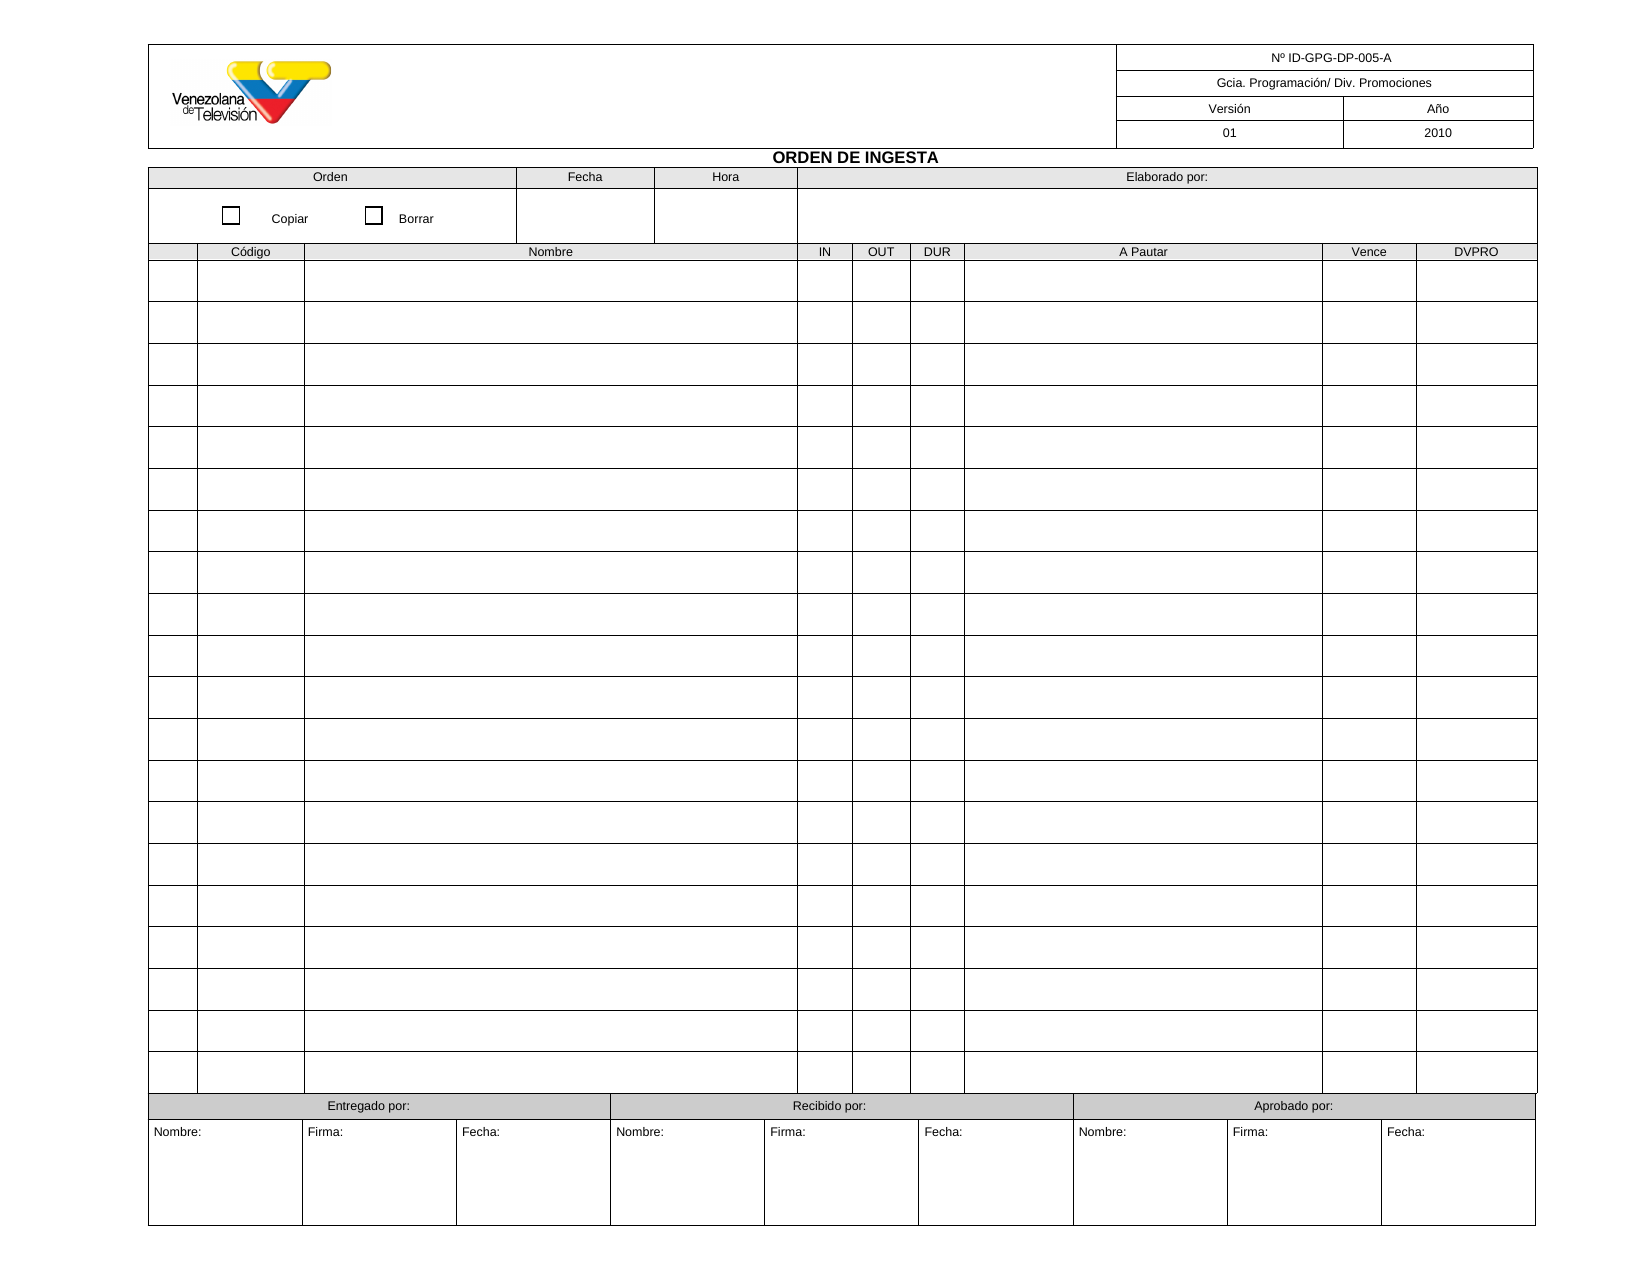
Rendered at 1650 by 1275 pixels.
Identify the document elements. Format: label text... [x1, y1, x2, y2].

table_cell [149, 386, 197, 426]
table_cell [798, 677, 852, 718]
table_cell [305, 761, 797, 801]
table_cell [911, 677, 964, 718]
table_cell [911, 386, 964, 426]
table_header Nombre: [149, 1120, 302, 1225]
table_cell [1417, 302, 1537, 343]
table_cell [149, 761, 197, 801]
table_cell Copiar Borrar [149, 189, 516, 243]
table_cell [149, 469, 197, 509]
table_cell [911, 719, 964, 759]
table_header Fecha [517, 168, 654, 188]
table_cell [149, 802, 197, 843]
table_cell [1417, 927, 1537, 968]
table_cell [1417, 636, 1537, 676]
table_cell [149, 511, 197, 551]
table_cell [911, 261, 964, 301]
table_cell [853, 552, 910, 593]
table_cell [149, 344, 197, 384]
table_cell [911, 344, 964, 384]
table_cell [1323, 969, 1416, 1009]
table_cell [198, 511, 304, 551]
table_cell [911, 927, 964, 968]
table_cell [198, 636, 304, 676]
table_cell [149, 594, 197, 634]
table_cell [305, 469, 797, 509]
table_cell [305, 802, 797, 843]
table_cell [149, 636, 197, 676]
table_cell [911, 427, 964, 468]
table_cell [911, 886, 964, 926]
table_cell [798, 969, 852, 1009]
table_cell [149, 1011, 197, 1051]
table_cell [149, 244, 197, 259]
table_cell [1417, 761, 1537, 801]
table_cell [198, 677, 304, 718]
table_cell [149, 302, 197, 343]
table_cell [198, 386, 304, 426]
table_cell [965, 1011, 1322, 1051]
table_cell [1417, 552, 1537, 593]
table_cell [305, 927, 797, 968]
table_cell [198, 802, 304, 843]
table_cell [798, 261, 852, 301]
table_cell [517, 189, 654, 243]
table_cell [798, 761, 852, 801]
table_cell [853, 302, 910, 343]
table_cell DVPRO [1417, 244, 1537, 259]
table_cell [853, 469, 910, 509]
table_cell [1323, 1011, 1416, 1051]
table_cell [1323, 886, 1416, 926]
table_cell [911, 469, 964, 509]
table_cell [1417, 511, 1537, 551]
table_cell [853, 1011, 910, 1051]
table_cell [965, 802, 1322, 843]
table_header Recibido por: [611, 1094, 1073, 1119]
table_cell [853, 761, 910, 801]
table_cell [853, 344, 910, 384]
table_cell [198, 469, 304, 509]
table_cell [1417, 261, 1537, 301]
table_header Firma: [765, 1120, 918, 1225]
table_cell [911, 636, 964, 676]
table_cell [911, 511, 964, 551]
table_cell [798, 469, 852, 509]
table_cell [1323, 552, 1416, 593]
table_cell [798, 386, 852, 426]
table_cell [1323, 302, 1416, 343]
table_cell [965, 594, 1322, 634]
table_cell [149, 886, 197, 926]
table_cell [198, 302, 304, 343]
table_cell [1323, 344, 1416, 384]
table_cell [149, 427, 197, 468]
table_cell [965, 927, 1322, 968]
table_cell [965, 761, 1322, 801]
table_cell [305, 1011, 797, 1051]
table_cell [965, 302, 1322, 343]
table_cell [798, 552, 852, 593]
table_cell [911, 552, 964, 593]
table_cell [305, 552, 797, 593]
table_cell [305, 386, 797, 426]
table_cell [853, 969, 910, 1009]
table_cell [853, 719, 910, 759]
table_cell [965, 386, 1322, 426]
table_cell [965, 636, 1322, 676]
table_header Fecha: [457, 1120, 610, 1225]
table_cell [798, 189, 1537, 243]
table_cell [798, 511, 852, 551]
table_header Orden [149, 168, 516, 188]
table_header Firma: [1228, 1120, 1381, 1225]
table_cell [149, 552, 197, 593]
table_cell [853, 427, 910, 468]
table_cell DUR [911, 244, 964, 259]
table_cell [911, 302, 964, 343]
table_cell [305, 511, 797, 551]
table_cell Código [198, 244, 304, 259]
table_cell [149, 677, 197, 718]
table_cell [798, 1052, 852, 1093]
table_cell [149, 719, 197, 759]
table_cell [1323, 802, 1416, 843]
table_cell [853, 636, 910, 676]
table_cell [911, 969, 964, 1009]
table_cell [965, 427, 1322, 468]
table_cell [965, 261, 1322, 301]
table_cell [965, 969, 1322, 1009]
table_cell [149, 969, 197, 1009]
table_cell [853, 594, 910, 634]
table_cell [305, 886, 797, 926]
table_cell [198, 927, 304, 968]
table_cell [911, 844, 964, 884]
table_cell [853, 677, 910, 718]
table_cell [853, 927, 910, 968]
table_header Entregado por: [149, 1094, 610, 1119]
table_cell [305, 677, 797, 718]
table_cell [1323, 677, 1416, 718]
table_cell [1323, 927, 1416, 968]
table_cell [965, 344, 1322, 384]
table_cell OUT [853, 244, 910, 259]
table_cell Vence [1323, 244, 1416, 259]
table_cell [1323, 386, 1416, 426]
table_cell [1323, 594, 1416, 634]
table_cell [1323, 636, 1416, 676]
table_cell [911, 1011, 964, 1051]
table_cell [1323, 761, 1416, 801]
table_cell [965, 552, 1322, 593]
table_cell [853, 802, 910, 843]
table_cell [798, 844, 852, 884]
table_cell [853, 511, 910, 551]
table_cell [198, 1052, 304, 1093]
table_cell [198, 969, 304, 1009]
table_cell [965, 677, 1322, 718]
table_cell [965, 719, 1322, 759]
table_cell [305, 344, 797, 384]
table_cell [1323, 469, 1416, 509]
table_header Firma: [303, 1120, 456, 1225]
table_cell [1323, 1052, 1416, 1093]
table_cell [1417, 1011, 1537, 1051]
table_cell [305, 844, 797, 884]
table_cell [1323, 844, 1416, 884]
table_cell [798, 636, 852, 676]
table_cell [305, 302, 797, 343]
table_cell [198, 552, 304, 593]
table_cell [305, 261, 797, 301]
table_cell [1417, 677, 1537, 718]
table_cell [198, 594, 304, 634]
table_cell [965, 886, 1322, 926]
table_cell [1417, 344, 1537, 384]
table_cell [305, 636, 797, 676]
table_cell [798, 344, 852, 384]
table_cell [198, 844, 304, 884]
table_cell [198, 719, 304, 759]
table_cell [798, 594, 852, 634]
table_cell [198, 261, 304, 301]
table_header Nombre: [611, 1120, 764, 1225]
table_cell [1323, 261, 1416, 301]
table_cell [853, 1052, 910, 1093]
table_cell [853, 261, 910, 301]
table_cell [911, 761, 964, 801]
table_cell [1417, 386, 1537, 426]
table_header Fecha: [1382, 1120, 1535, 1225]
table_cell [965, 1052, 1322, 1093]
table_cell [305, 719, 797, 759]
table_cell [655, 189, 797, 243]
table_cell [798, 927, 852, 968]
table_cell [911, 594, 964, 634]
table_cell [1417, 427, 1537, 468]
table_header Hora [655, 168, 797, 188]
table_cell [965, 844, 1322, 884]
table_header Elaborado por: [798, 168, 1537, 188]
table_cell [853, 844, 910, 884]
table_cell [198, 761, 304, 801]
table_cell [305, 427, 797, 468]
table_cell [798, 302, 852, 343]
table_header Fecha: [919, 1120, 1073, 1225]
table_cell [149, 1052, 197, 1093]
table_cell A Pautar [965, 244, 1322, 259]
table_cell IN [798, 244, 852, 259]
table_header Nombre: [1074, 1120, 1227, 1225]
table_cell [798, 427, 852, 468]
table_cell [911, 1052, 964, 1093]
table_cell [1417, 469, 1537, 509]
table_cell [198, 1011, 304, 1051]
table_cell Nombre [305, 244, 797, 259]
table_cell [1323, 511, 1416, 551]
table_cell [798, 802, 852, 843]
table_cell [1417, 594, 1537, 634]
table_cell [1323, 719, 1416, 759]
table_cell [198, 427, 304, 468]
table_cell [965, 469, 1322, 509]
table_cell [149, 261, 197, 301]
table_cell [198, 886, 304, 926]
table_cell [798, 719, 852, 759]
table_cell [198, 344, 304, 384]
table_cell [149, 844, 197, 884]
table_cell [798, 1011, 852, 1051]
table_cell [1323, 427, 1416, 468]
table_header Aprobado por: [1074, 1094, 1535, 1119]
table_cell [1417, 802, 1537, 843]
table_cell [305, 594, 797, 634]
table_cell [1417, 1052, 1537, 1093]
table_cell [798, 886, 852, 926]
table_cell [1417, 886, 1537, 926]
table_cell [149, 927, 197, 968]
table_cell [1417, 844, 1537, 884]
table_cell [911, 802, 964, 843]
table_cell [853, 386, 910, 426]
table_cell [1417, 719, 1537, 759]
table_cell [1417, 969, 1537, 1009]
table_cell [853, 886, 910, 926]
table_cell [305, 1052, 797, 1093]
table_cell [965, 511, 1322, 551]
table_cell [305, 969, 797, 1009]
